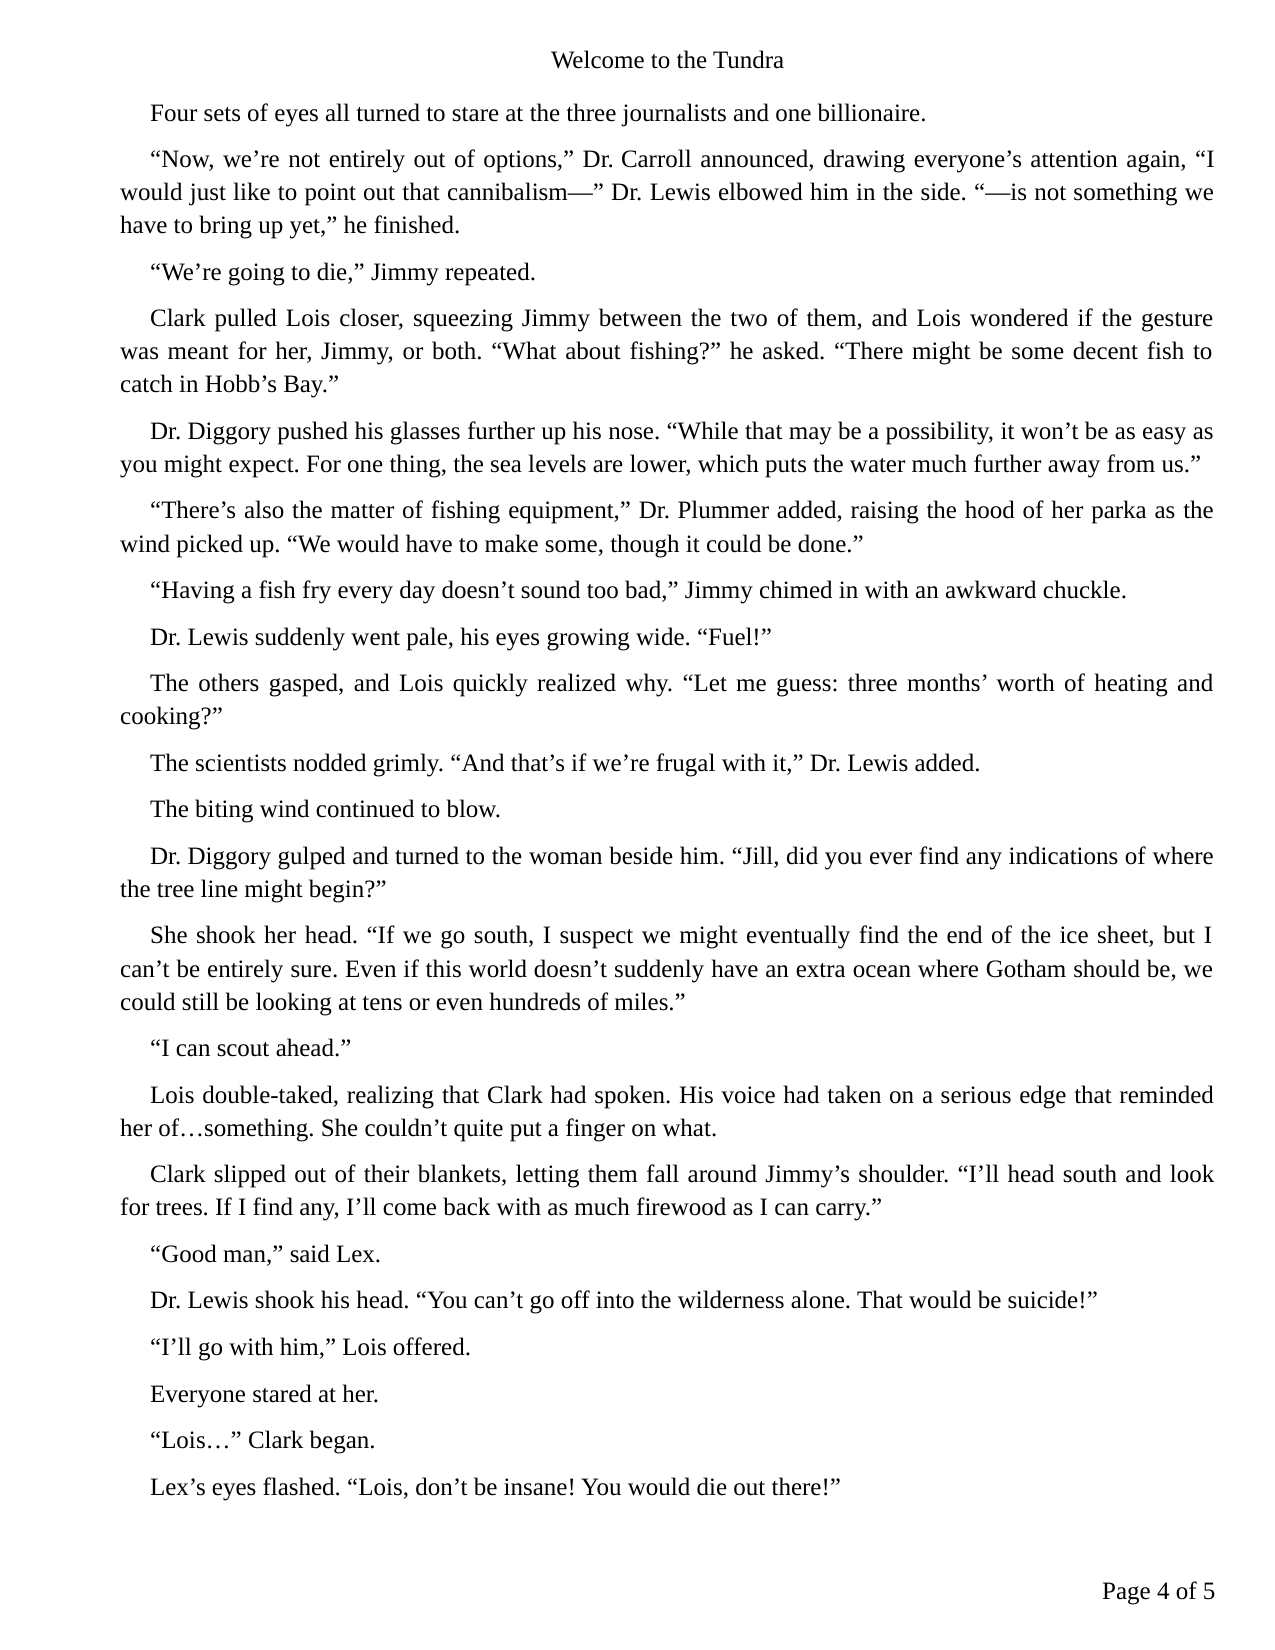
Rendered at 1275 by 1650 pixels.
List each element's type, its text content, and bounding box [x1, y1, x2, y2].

text Clark slipped out of their blankets, letting them fall around Jimmy’s shoulder. “I’ll head south and look for trees. If I find any, I’ll come back with as much firewood as I can carry.” [120, 1159, 1215, 1221]
text “Lois…” Clark began. [120, 1425, 1215, 1454]
text “There’s also the matter of fishing equipment,” Dr. Plummer added, raising the hood of her parka as the wind picked up. “We would have to make some, though it could be done.” [120, 496, 1215, 557]
text The others gasped, and Lois quickly realized why. “Let me guess: three months’ worth of heating and cooking?” [120, 668, 1215, 730]
text The biting wind continued to blow. [120, 794, 1215, 823]
text Lois double-taked, realizing that Clark had spoken. His voice had taken on a serious edge that reminded her of…something. She couldn’t quite put a finger on what. [120, 1080, 1215, 1142]
text Dr. Lewis shook his head. “You can’t go off into the wilderness alone. That would be suicide!” [120, 1286, 1215, 1314]
text “I can scout ahead.” [120, 1033, 1215, 1062]
text “Good man,” said Lex. [120, 1239, 1215, 1268]
text Lex’s eyes flashed. “Lois, don’t be insane! You would die out there!” [120, 1472, 1215, 1501]
text Everyone stared at her. [120, 1379, 1215, 1407]
text The scientists nodded grimly. “And that’s if we’re frugal with it,” Dr. Lewis added. [120, 748, 1215, 777]
text Four sets of eyes all turned to stare at the three journalists and one billionaire. [120, 98, 1215, 126]
text Dr. Diggory pushed his glasses further up his nose. “While that may be a possibility, it won’t be as easy as you might expect. For one thing, the sea levels are lower, which puts the water much further away from us.” [120, 416, 1215, 478]
text “Now, we’re not entirely out of options,” Dr. Carroll announced, drawing everyone’s attention again, “I would just like to point out that cannibalism—” Dr. Lewis elbowed him in the side. “—is not something we have to bring up yet,” he finished. [120, 144, 1215, 239]
text “I’ll go with him,” Lois offered. [120, 1332, 1215, 1361]
text “Having a fish fry every day doesn’t sound too bad,” Jimmy chimed in with an awkward chuckle. [120, 575, 1215, 604]
text Clark pulled Lois closer, squeezing Jimmy between the two of them, and Lois wondered if the gesture was meant for her, Jimmy, or both. “What about fishing?” he asked. “There might be some decent fish to catch in Hobb’s Bay.” [120, 303, 1215, 398]
text Dr. Diggory gulped and turned to the woman beside him. “Jill, did you ever find any indications of where the tree line might begin?” [120, 841, 1215, 903]
text Dr. Lewis suddenly went pale, his eyes growing wide. “Fuel!” [120, 622, 1215, 651]
text “We’re going to die,” Jimmy repeated. [120, 257, 1215, 286]
text She shook her head. “If we go south, I suspect we might eventually find the end of the ice sheet, but I can’t be entirely sure. Even if this world doesn’t suddenly have an extra ocean where Gotham should be, we could still be looking at tens or even hundreds of miles.” [120, 921, 1215, 1015]
